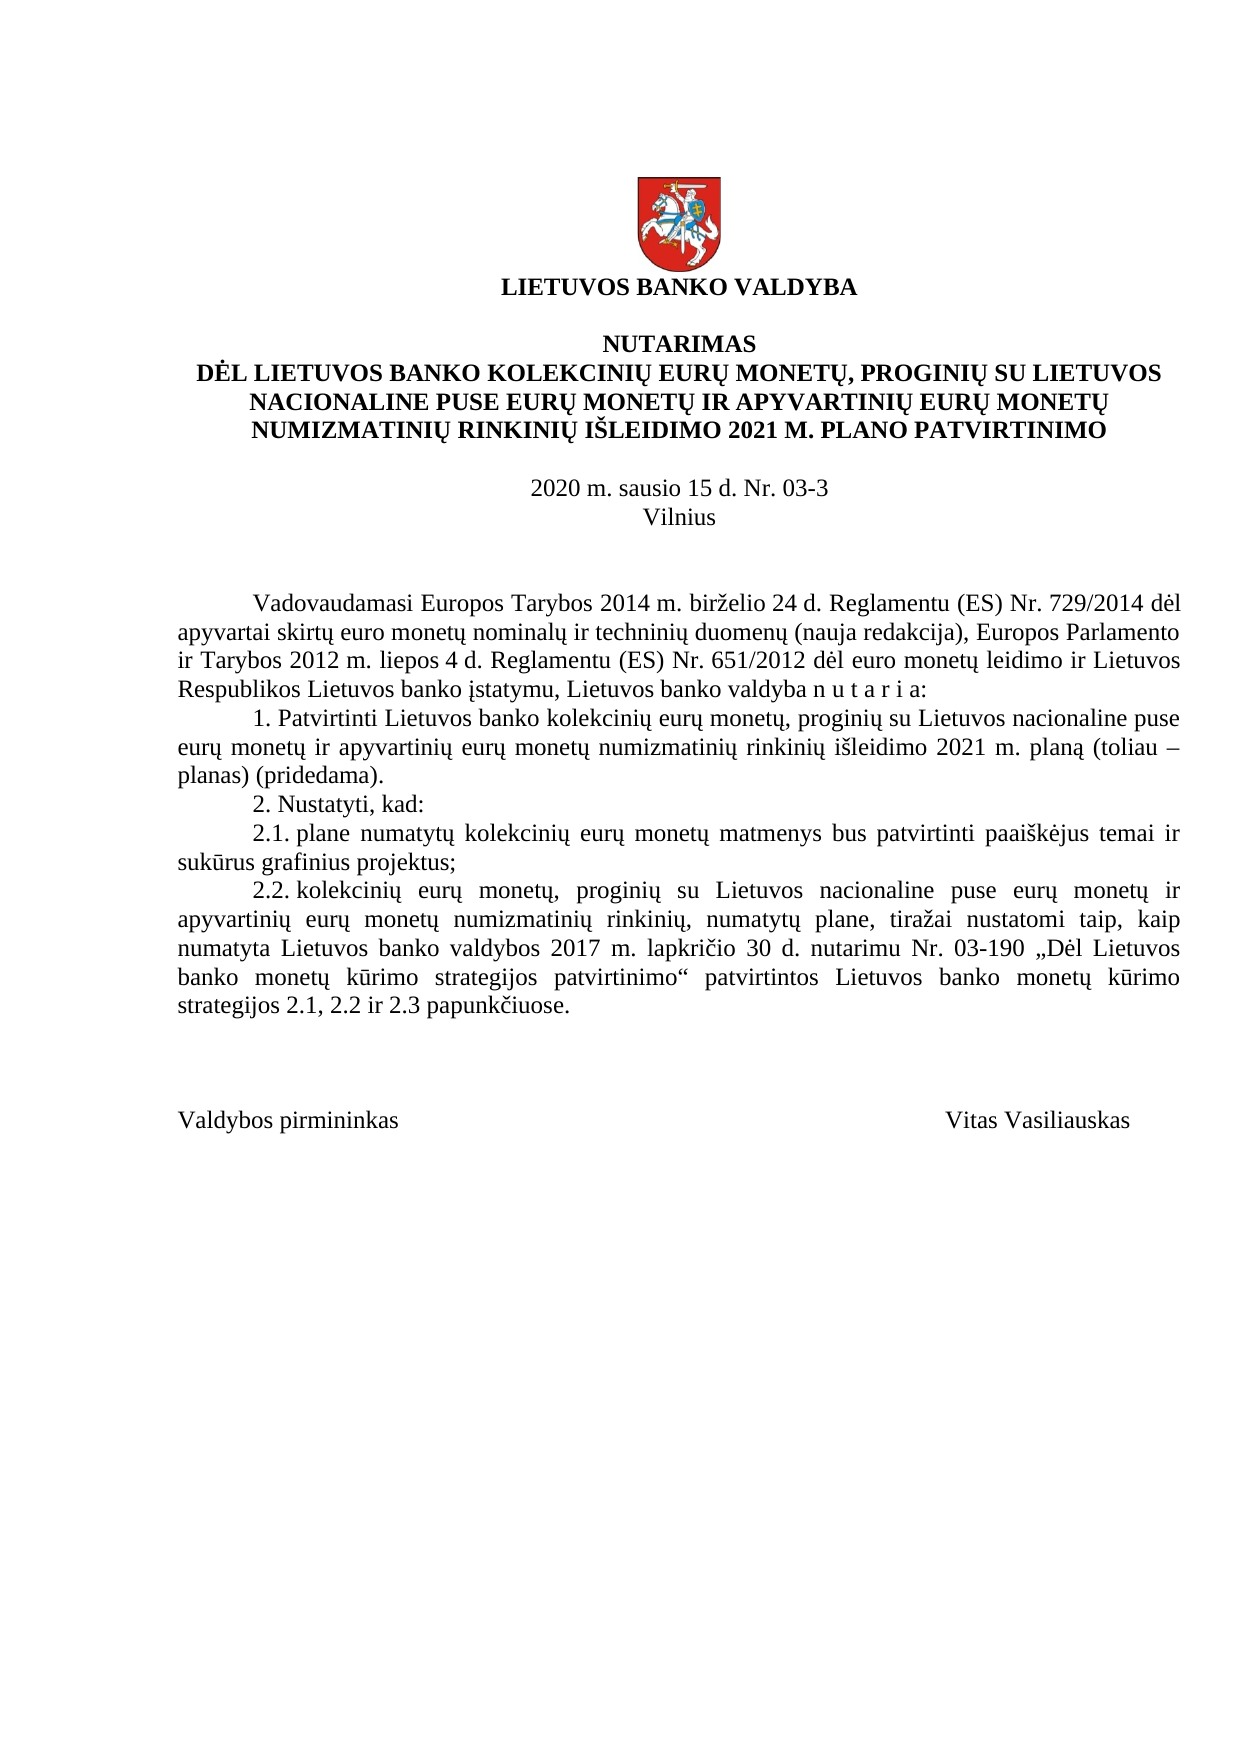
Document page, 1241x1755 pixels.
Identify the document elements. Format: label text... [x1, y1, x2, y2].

text DĖL LIETUVOS BANKO KOLEKCINIŲ EURŲ MONETŲ, PROGINIŲ SU LIETUVOS NACIONALINE PUSE EURŲ MONETŲ IR APYVARTINIŲ EURŲ MONETŲ NUMIZMATINIŲ RINKINIŲ IŠLEIDIMO 2021 M. PLANO PATVIRTINIMO [177, 358, 1181, 444]
text Vadovaudamasi Europos Tarybos 2014 m. birželio 24 d. Reglamentu (ES) Nr. 729/2014 dėl apyvartai skirtų euro monetų nominalų ir techninių duomenų (nauja redakcija), Europos Parlamento ir Tarybos 2012 m. liepos 4 d. Reglamentu (ES) Nr. 651/2012 dėl euro monetų leidimo ir Lietuvos Respublikos Lietuvos banko įstatymu, Lietuvos banko valdyba n u t a r i a: [177, 588, 1181, 703]
text 2.2. kolekcinių eurų monetų, proginių su Lietuvos nacionaline puse eurų monetų ir apyvartinių eurų monetų numizmatinių rinkinių, numatytų plane, tiražai nustatomi taip, kaip numatyta Lietuvos banko valdybos 2017 m. lapkričio 30 d. nutarimu Nr. 03-190 „Dėl Lietuvos banko monetų kūrimo strategijos patvirtinimo“ patvirtintos Lietuvos banko monetų kūrimo strategijos 2.1, 2.2 ir 2.3 papunkčiuose. [177, 875, 1181, 1019]
text NUTARIMAS [177, 329, 1181, 358]
text 2.1. plane numatytų kolekcinių eurų monetų matmenys bus patvirtinti paaiškėjus temai ir sukūrus grafinius projektus; [177, 818, 1181, 875]
text 2020 m. sausio 15 d. Nr. 03-3 [177, 473, 1181, 502]
text 2. Nustatyti, kad: [177, 789, 1181, 818]
text 1. Patvirtinti Lietuvos banko kolekcinių eurų monetų, proginių su Lietuvos nacionaline puse eurų monetų ir apyvartinių eurų monetų numizmatinių rinkinių išleidimo 2021 m. planą (toliau – planas) (pridedama). [177, 703, 1181, 789]
text LIETUVOS BANKO VALDYBA [177, 272, 1181, 300]
text Valdybos pirmininkas Vitas Vasiliauskas [177, 1105, 1181, 1134]
text Vilnius [177, 502, 1181, 530]
